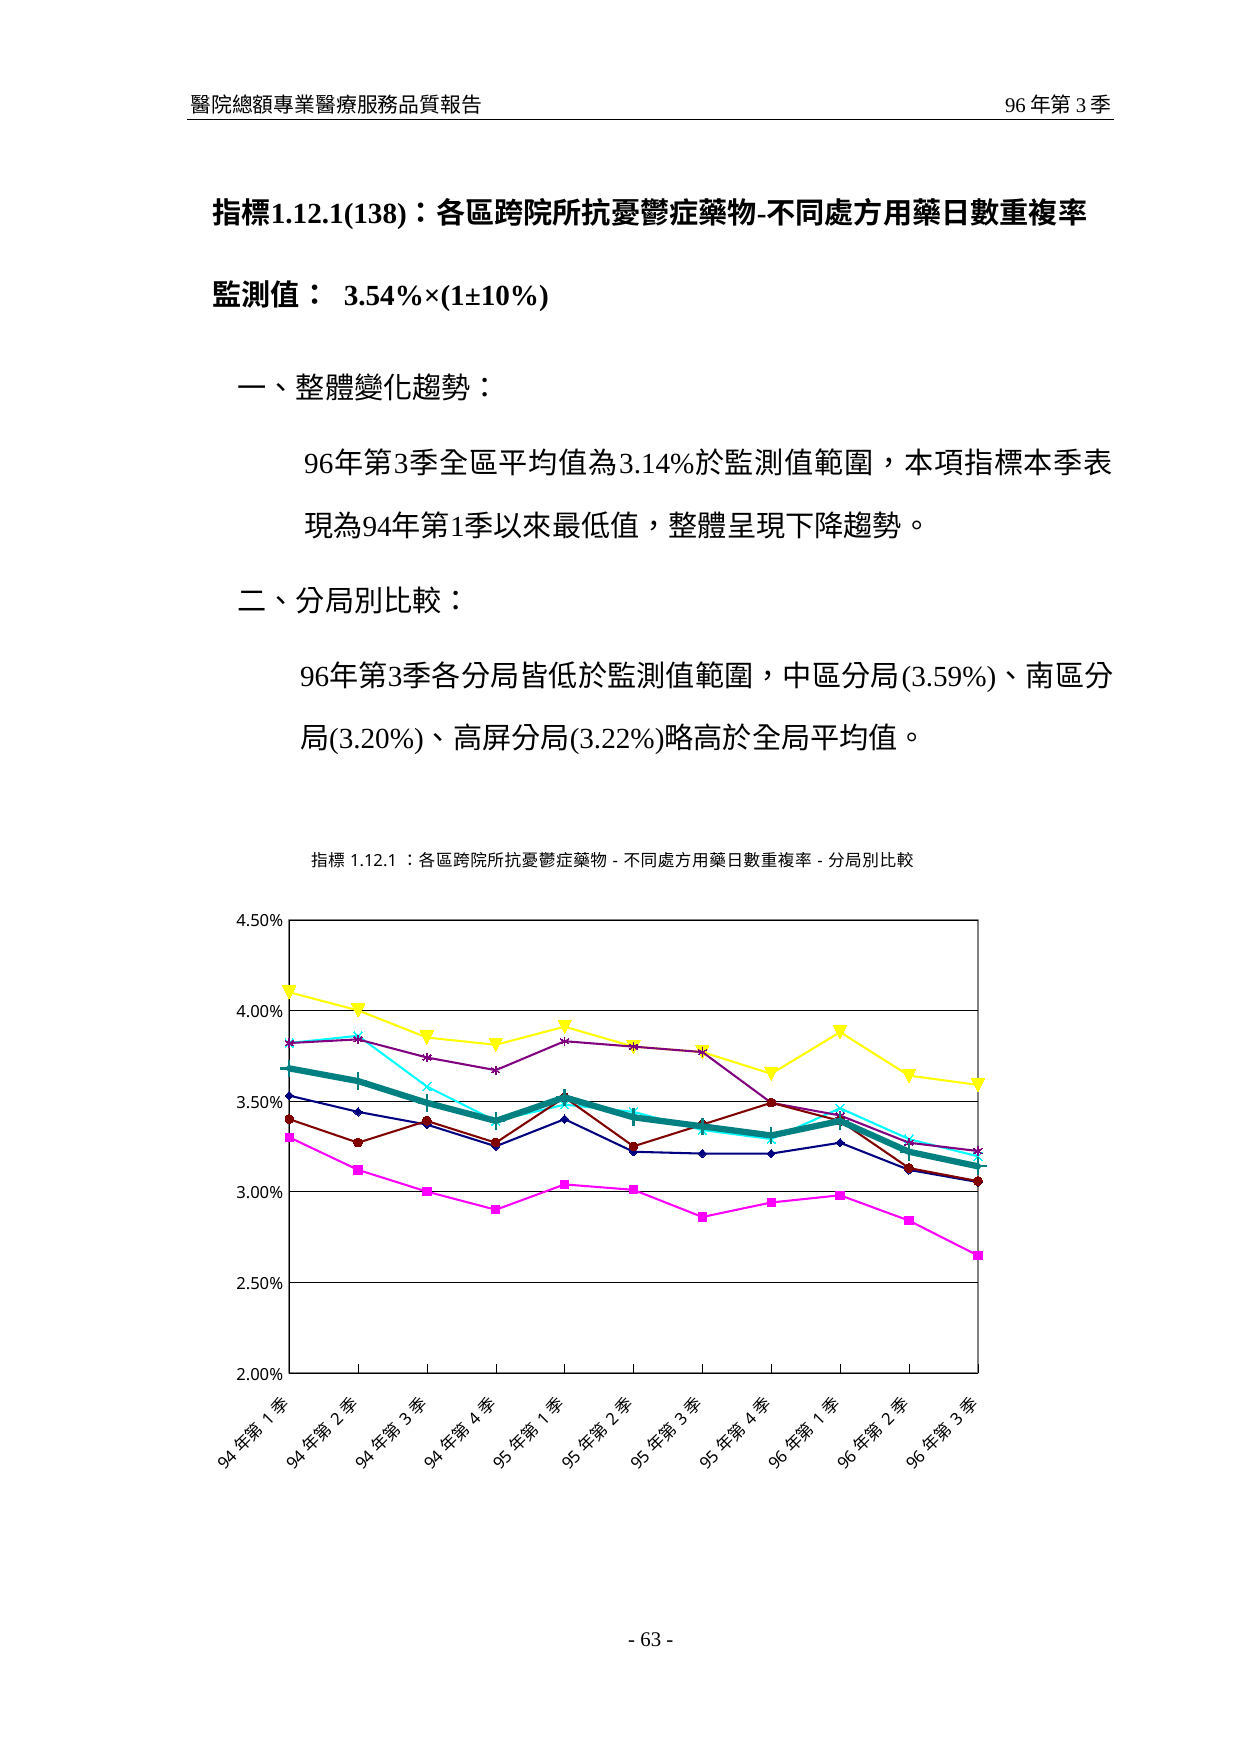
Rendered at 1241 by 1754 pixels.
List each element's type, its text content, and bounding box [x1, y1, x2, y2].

text 二、分局別比較： [237, 557, 1114, 619]
text 96年第3季各分局皆低於監測值範圍，中區分局(3.59%)、南區分局(3.20%)、高屏分局(3.22%)略高於全局平均值。 [300, 632, 1114, 757]
text 96年第3季全區平均值為3.14%於監測值範圍，本項指標本季表現為94年第1季以來最低值，整體呈現下降趨勢。 [304, 419, 1114, 544]
text 指標1.12.1(138)：各區跨院所抗憂鬱症藥物-不同處方用藥日數重複率 [212, 169, 1114, 232]
text 一、整體變化趨勢： [237, 344, 1114, 407]
text 監測值： 3.54%×(1±10%) [212, 251, 1114, 313]
